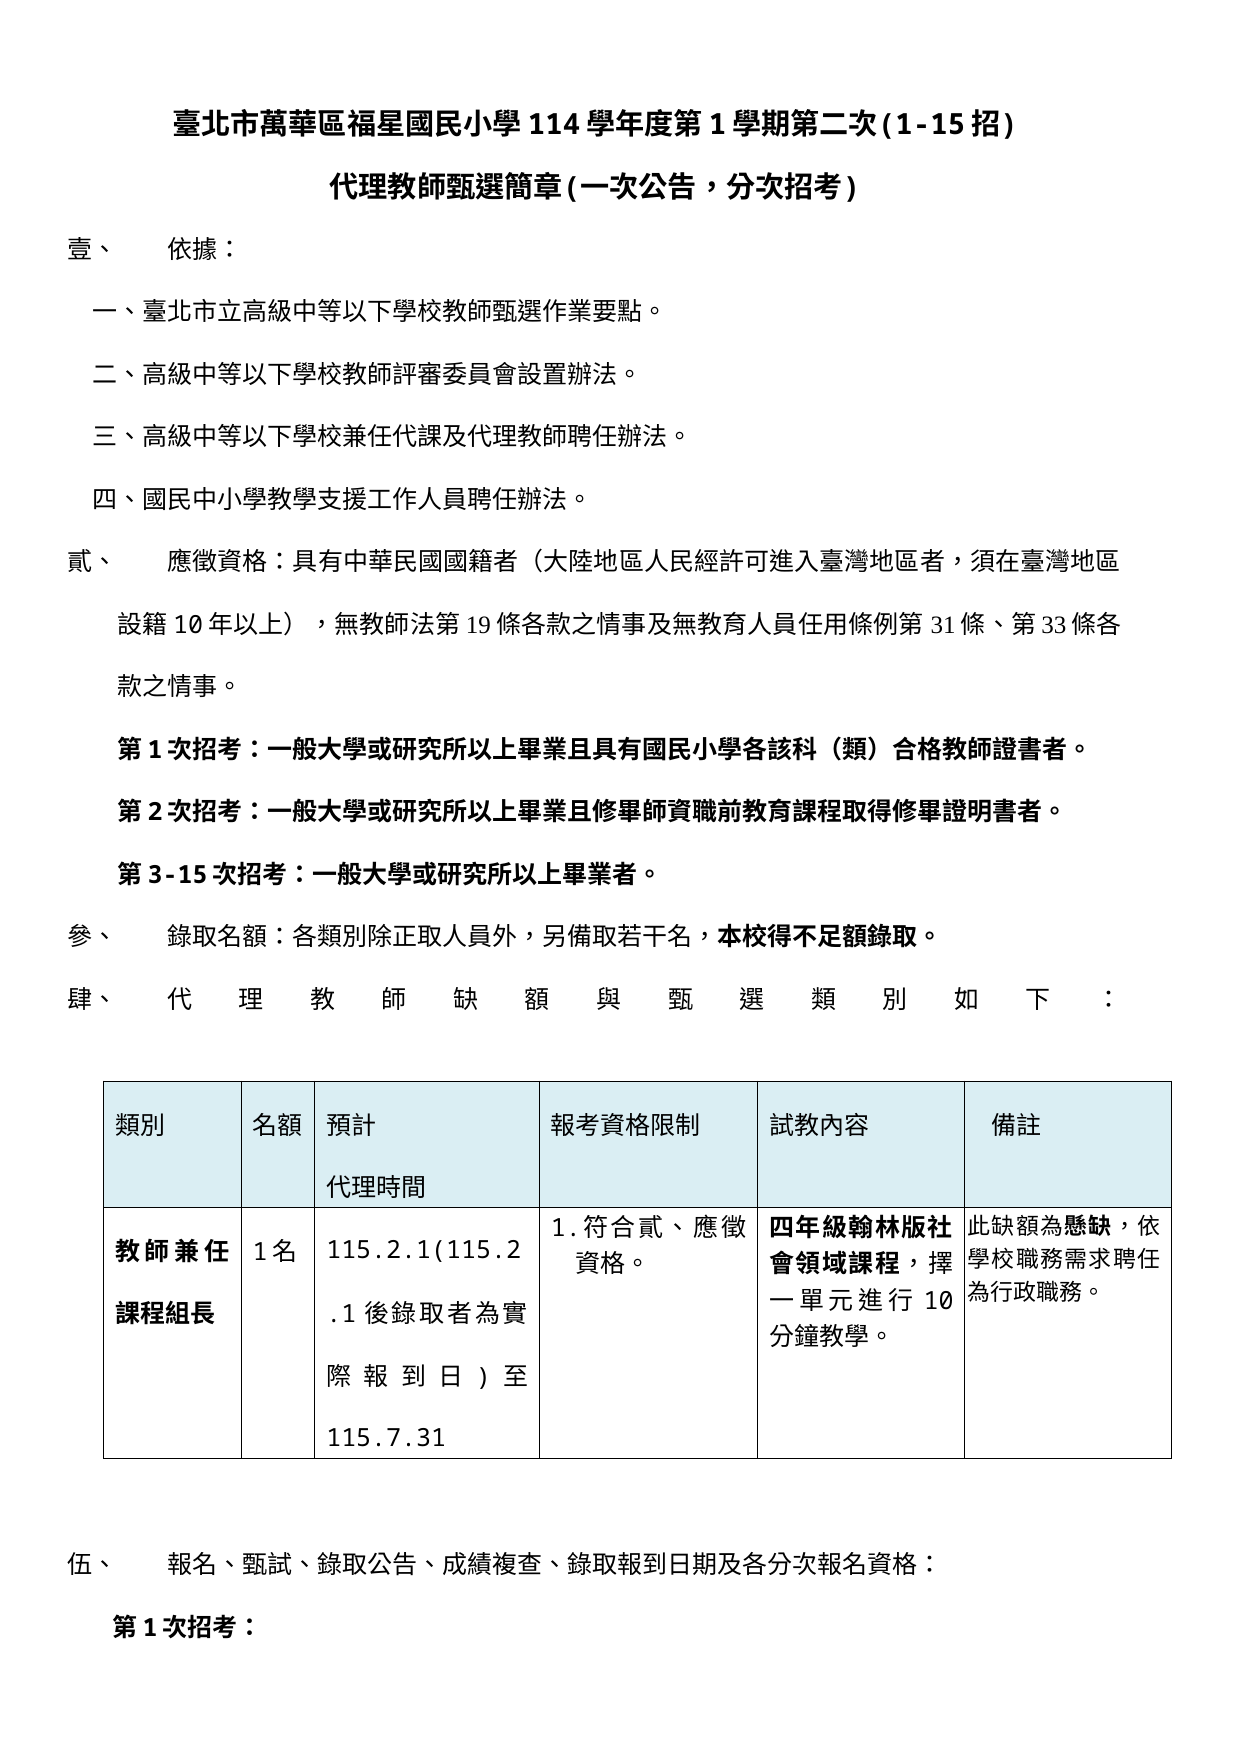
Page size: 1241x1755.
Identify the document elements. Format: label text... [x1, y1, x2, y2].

text 二、高級中等以下學校教師評審委員會設置辦法。 [67, 331, 1122, 393]
table_cell 此缺額為懸缺，依學校職務需求聘任為行政職務。 [965, 1208, 1171, 1458]
table_cell 四年級翰林版社會領域課程，擇一單元進行10分鐘教學。 [758, 1208, 964, 1458]
text 臺北市萬華區福星國民小學114學年度第1學期第二次(1-15招) [67, 81, 1122, 143]
text 四、國民中小學教學支援工作人員聘任辦法。 [67, 456, 1122, 518]
text 第2次招考：一般大學或研究所以上畢業且修畢師資職前教育課程取得修畢證明書者。 [117, 768, 1122, 831]
text 代理教師甄選簡章(一次公告，分次招考) [67, 143, 1122, 206]
list 錄取名額：各類別除正取人員外，另備取若干名，本校得不足額錄取。 [67, 893, 1122, 956]
list 應徵資格：具有中華民國國籍者（大陸地區人民經許可進入臺灣地區者，須在臺灣地區設籍10年以上），無教師法第19條各款之情事及無教育人員任用條例第31條、第33條各款之情事。 [67, 518, 1122, 706]
table_header 類別 [104, 1082, 241, 1207]
table_header 名額 [242, 1082, 314, 1207]
table_header 預計 代理時間 [315, 1082, 539, 1207]
text 第1次招考：一般大學或研究所以上畢業且具有國民小學各該科（類）合格教師證書者。 [117, 706, 1122, 768]
table_header 報考資格限制 [540, 1082, 757, 1207]
list 代理教師缺額與甄選類別如下： [67, 956, 1122, 1081]
list 報名、甄試、錄取公告、成績複查、錄取報到日期及各分次報名資格： [67, 1521, 1122, 1584]
table_cell 1名 [242, 1208, 314, 1458]
text 三、高級中等以下學校兼任代課及代理教師聘任辦法。 [67, 393, 1122, 456]
table_cell 教師兼任課程組長 [104, 1208, 241, 1458]
table_header 試教內容 [758, 1082, 964, 1207]
list 依據： [67, 206, 1122, 268]
text 第1次招考： [67, 1584, 1122, 1646]
table_cell 115.2.1(115.2.1後錄取者為實際報到日)至115.7.31 [315, 1208, 539, 1458]
table_header 備註 [965, 1082, 1171, 1207]
text 一、臺北市立高級中等以下學校教師甄選作業要點。 [67, 268, 1122, 331]
table_cell 1.符合貳、應徵資格。 [540, 1208, 757, 1458]
text 第3-15次招考：一般大學或研究所以上畢業者。 [117, 831, 1122, 893]
